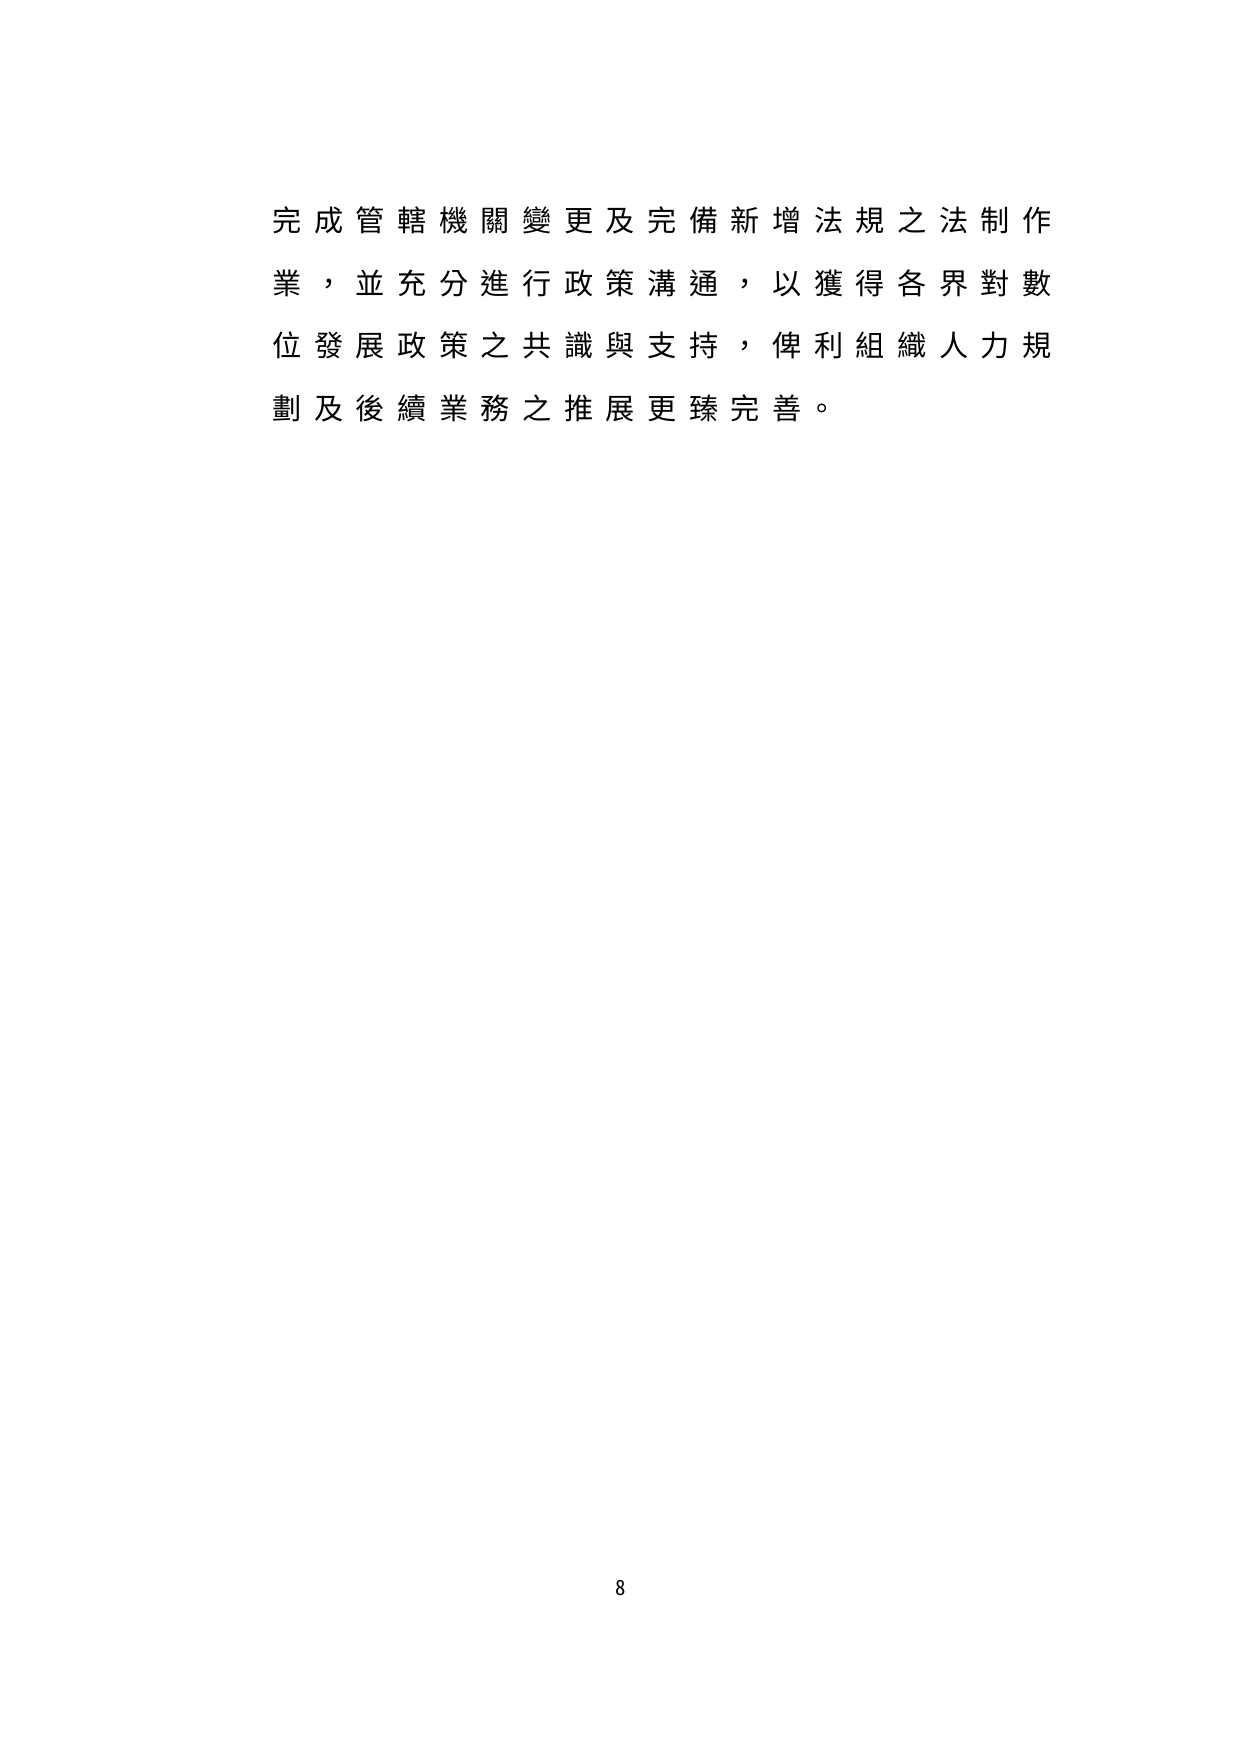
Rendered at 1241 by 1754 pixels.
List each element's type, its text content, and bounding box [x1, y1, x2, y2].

text 綜上，數位發展部預計於111年掛牌運作，允宜配合其運作期程，依行政程序法之規定完成管轄機關變更及完備新增法規之法制作業，並充分進行政策溝通，以獲得各界對數位發展政策之共識與支持，俾利組織人力規劃及後續業務之推展更臻完善。 [242, 177, 1058, 427]
